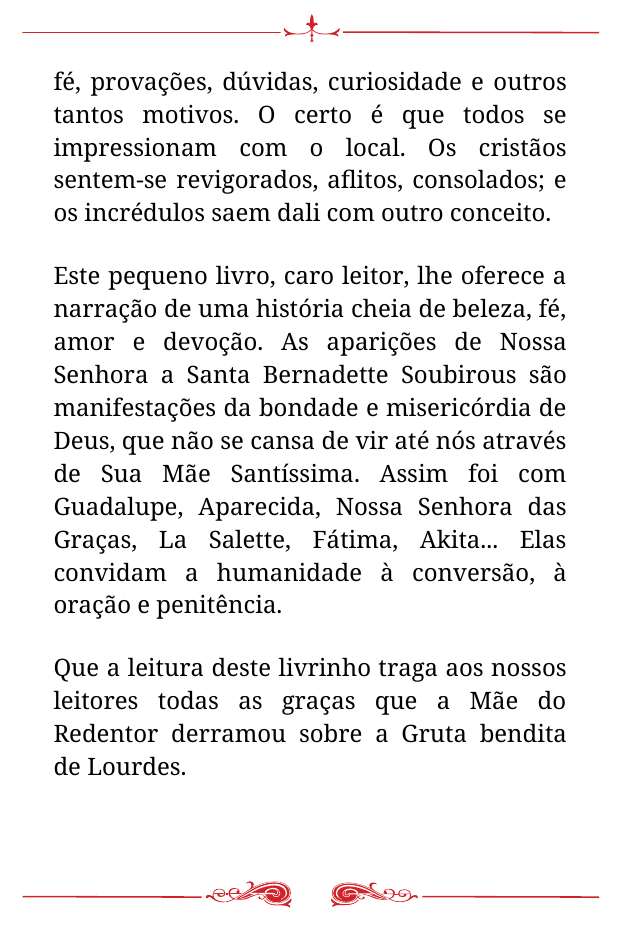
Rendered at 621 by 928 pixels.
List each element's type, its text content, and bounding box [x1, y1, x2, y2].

text Este pequeno livro, caro leitor, lhe oferece a narração de uma história cheia de beleza, fé, amor e devoção. As aparições de Nossa Senhora a Santa Bernadette Soubirous são manifestações da bondade e misericórdia de Deus, que não se cansa de vir até nós através de Sua Mãe Santíssima. Assim foi com Guadalupe, Aparecida, Nossa Senhora das Graças, La Salette, Fátima, Akita... Elas convidam a humanidade à conversão, à oração e penitência. [53, 259, 567, 621]
text Que a leitura deste livrinho traga aos nossos leitores todas as graças que a Mãe do Redentor derramou sobre a Gruta bendita de Lourdes. [53, 651, 567, 782]
text fé, provações, dúvidas, curiosidade e outros tantos motivos. O certo é que todos se impressionam com o local. Os cristãos sentem-se revigorados, aflitos, consolados; e os incrédulos saem dali com outro conceito. [53, 64, 567, 229]
